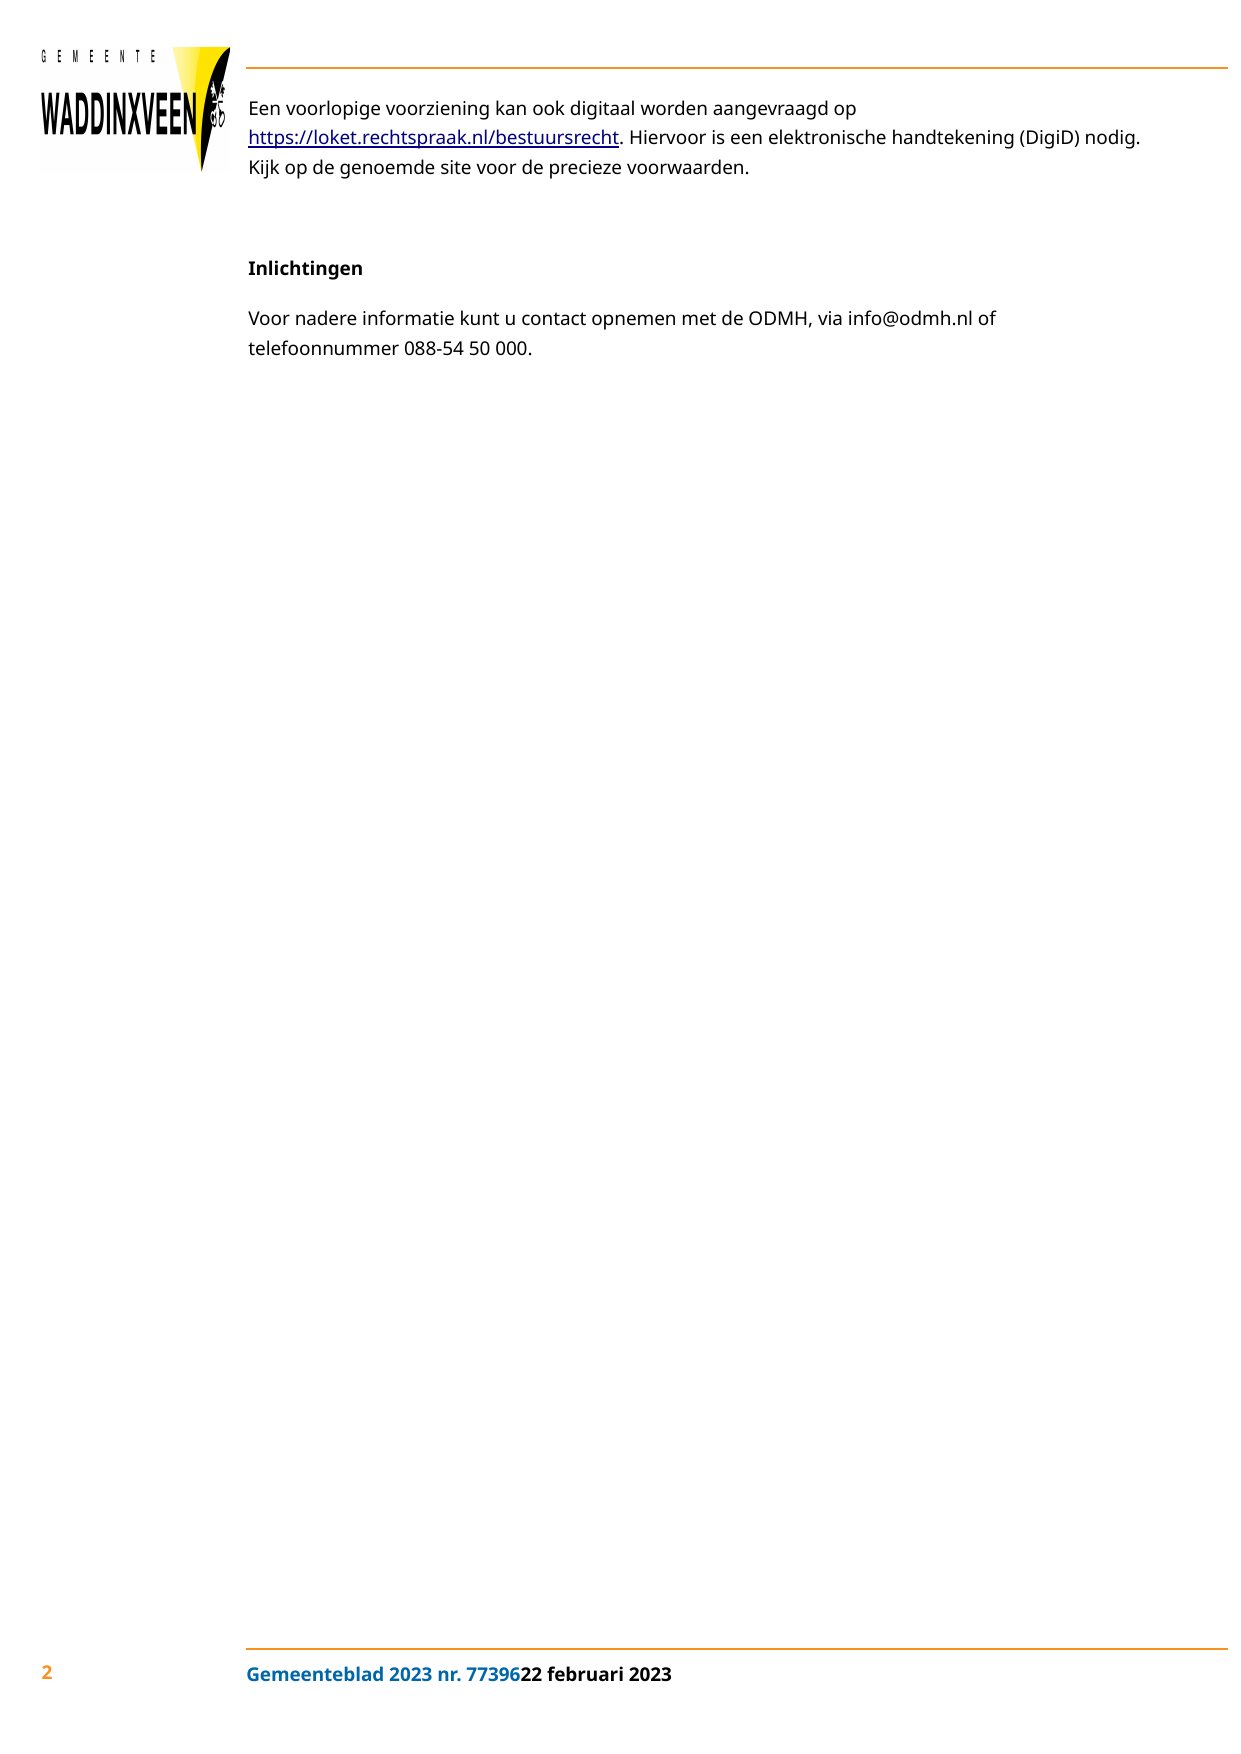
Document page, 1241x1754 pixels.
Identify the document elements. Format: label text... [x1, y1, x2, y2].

text Een voorlopige voorziening kan ook digitaal worden aangevraagd op https://loket.rechtspraak.nl/bestuursrecht. Hiervoor is een elektronische handtekening (DigiD) nodig. Kijk op de genoemde site voor de precieze voorwaarden. [248, 95, 1152, 180]
text Voor nadere informatie kunt u contact opnemen met de ODMH, via info@odmh.nl of telefoonnummer 088-54 50 000. [248, 305, 1152, 361]
text Inlichtingen [248, 255, 1152, 281]
picture [41, 47, 231, 172]
